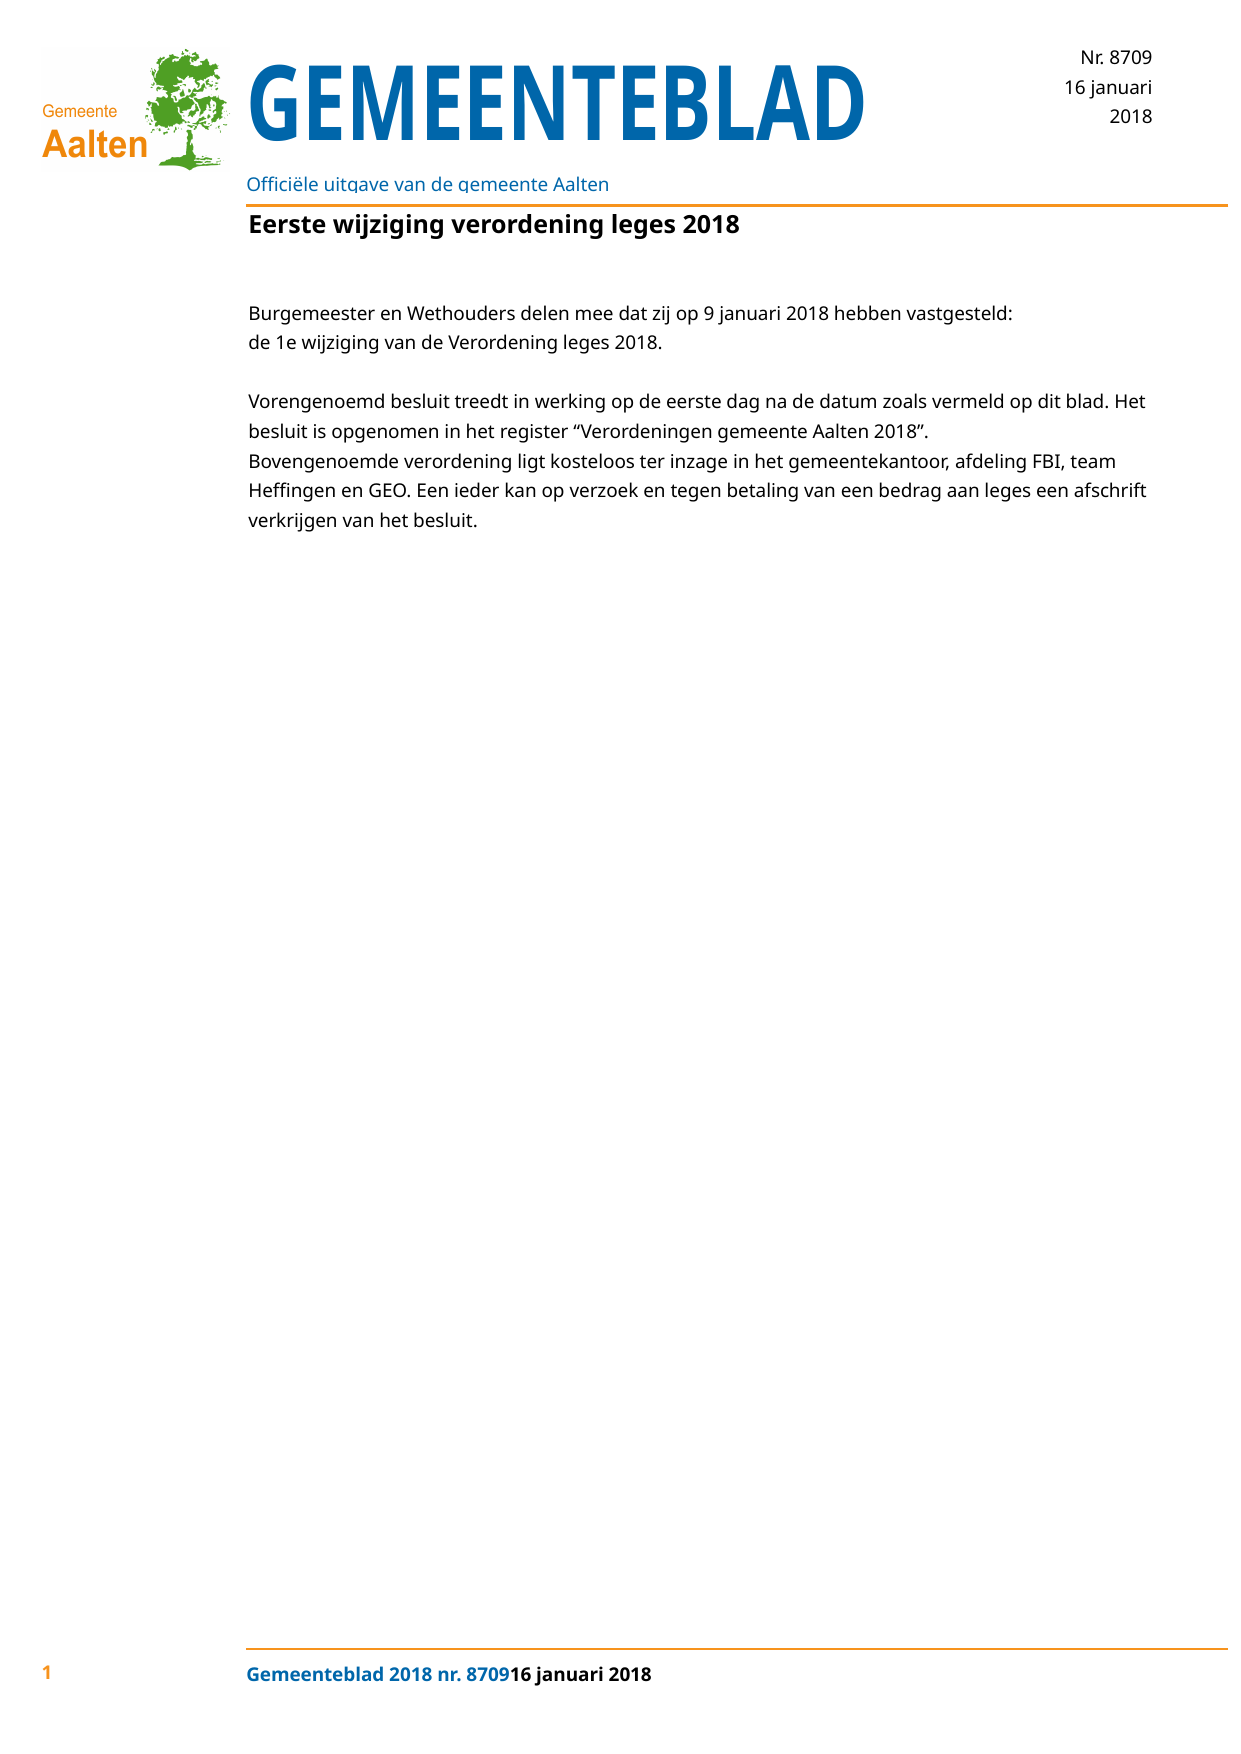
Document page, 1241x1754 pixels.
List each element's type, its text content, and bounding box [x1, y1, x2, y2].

text Vorengenoemd besluit treedt in werking op de eerste dag na de datum zoals vermeld op dit blad. Het besluit is opgenomen in het register “Verordeningen gemeente Aalten 2018”. [248, 389, 1152, 444]
picture [41, 47, 231, 172]
text Bovengenoemde verordening ligt kosteloos ter inzage in het gemeentekantoor, afdeling FBI, team Heffingen en GEO. Een ieder kan op verzoek en tegen betaling van een bedrag aan leges een afschrift verkrijgen van het besluit. [248, 448, 1152, 533]
text Eerste wijziging verordening leges 2018 [248, 207, 1152, 241]
text Burgemeester en Wethouders delen mee dat zij op 9 januari 2018 hebben vastgesteld: [248, 300, 1152, 326]
text de 1e wijziging van de Verordening leges 2018. [248, 329, 1152, 355]
